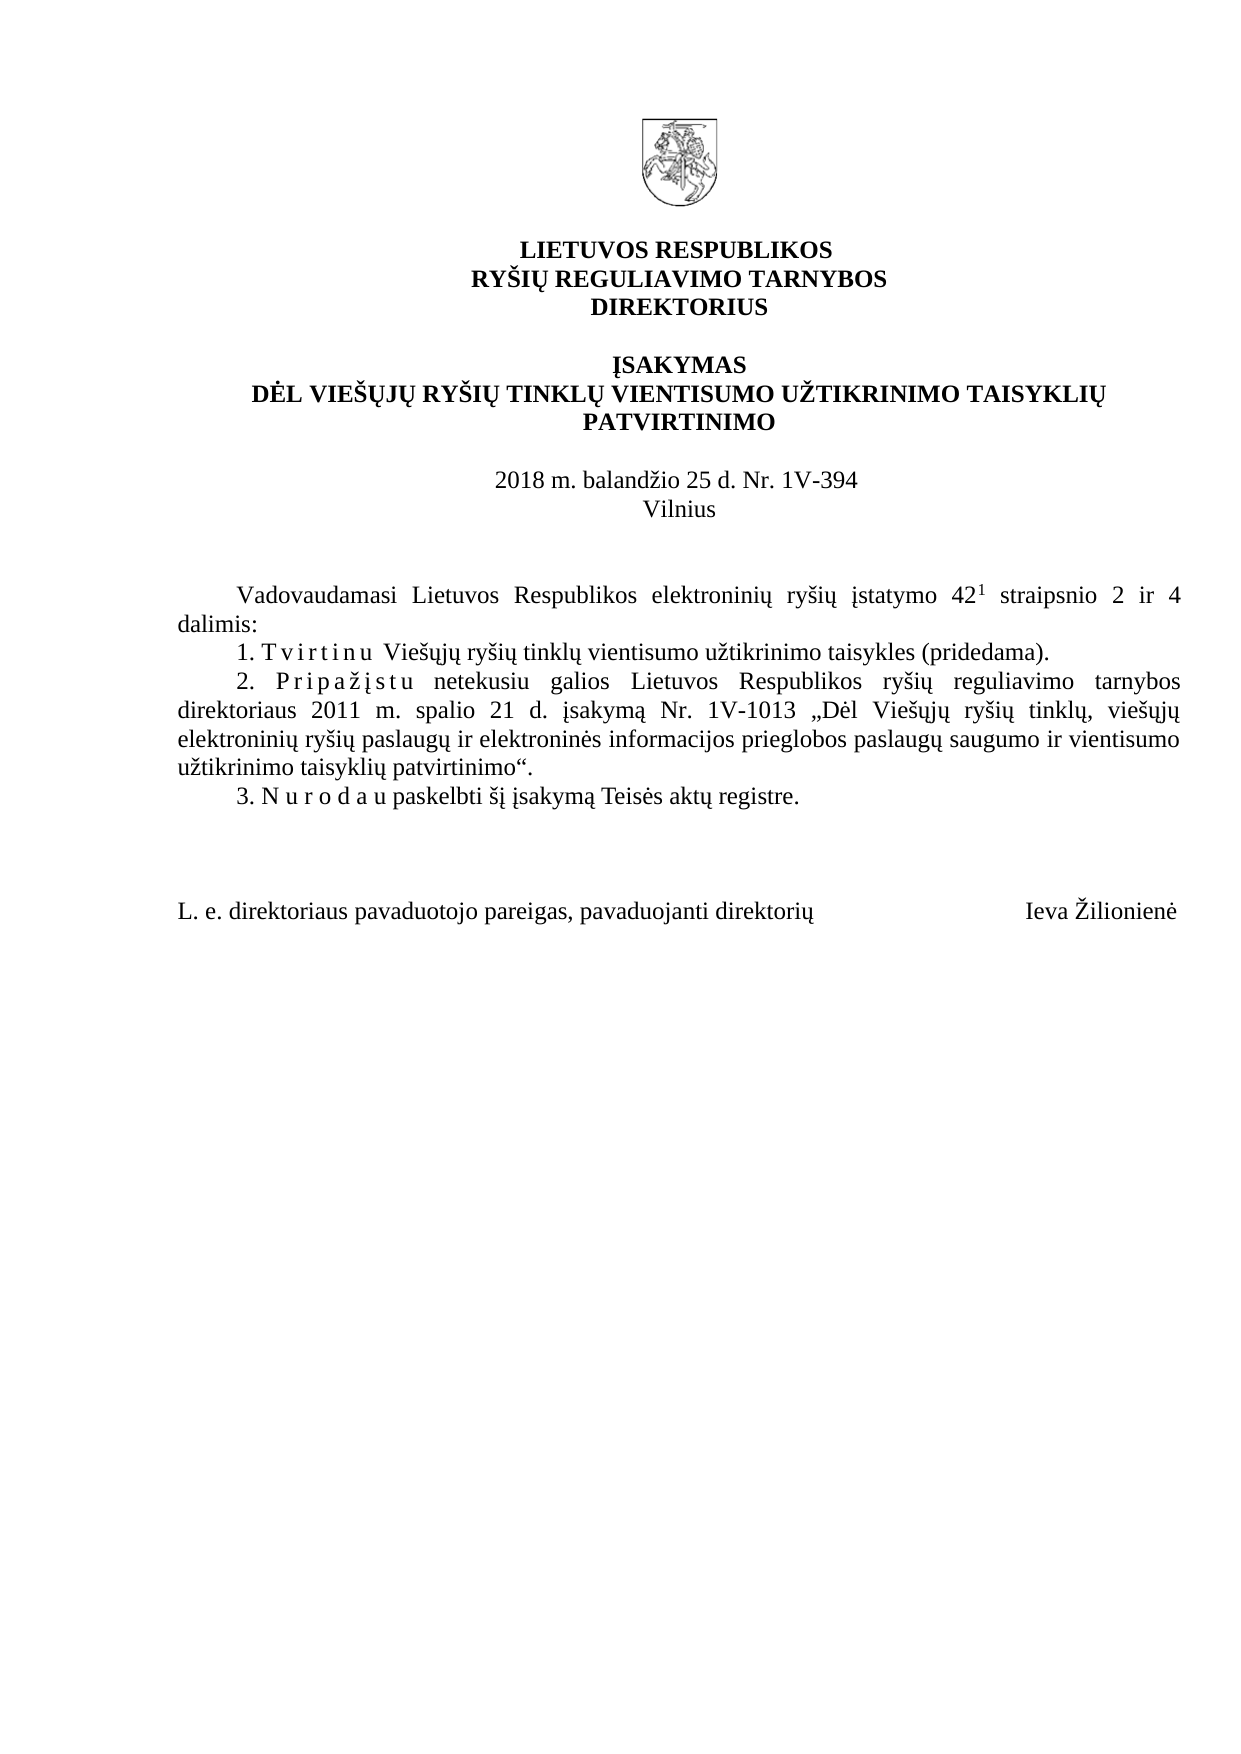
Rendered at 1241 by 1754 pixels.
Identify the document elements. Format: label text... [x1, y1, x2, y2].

text RYŠIŲ REGULIAVIMO TARNYBOS [177, 264, 1181, 292]
text Vadovaudamasi Lietuvos Respublikos elektroninių ryšių įstatymo 421 straipsnio 2 ir 4 dalimis: [177, 580, 1181, 637]
text DĖL Viešųjų ryšių tinklų vientisumo užtikrinimo taisyklių PATVIRTINIMO [177, 379, 1181, 436]
text L. e. direktoriaus pavaduotojo pareigas, pavaduojanti direktorių Ieva Žilionienė [177, 896, 1181, 925]
text 1. Tvirtinu Viešųjų ryšių tinklų vientisumo užtikrinimo taisykles (pridedama). [177, 637, 1181, 666]
text ĮSAKYMAS [177, 350, 1181, 379]
text Vilnius [177, 494, 1181, 522]
text LIETUVOS RESPUBLIKOS [177, 235, 1181, 264]
text 3. N u r o d a u paskelbti šį įsakymą Teisės aktų registre. [177, 781, 1181, 810]
subtitle 2018 m. balandžio 25 d. Nr. 1V-394 [177, 465, 1181, 494]
text DIREKTORIUS [177, 292, 1181, 321]
text 2. Pripažįstu netekusiu galios Lietuvos Respublikos ryšių reguliavimo tarnybos direktoriaus 2011 m. spalio 21 d. įsakymą Nr. 1V-1013 „Dėl Viešųjų ryšių tinklų, viešųjų elektroninių ryšių paslaugų ir elektroninės informacijos prieglobos paslaugų saugumo ir vientisumo užtikrinimo taisyklių patvirtinimo“. [177, 666, 1181, 781]
